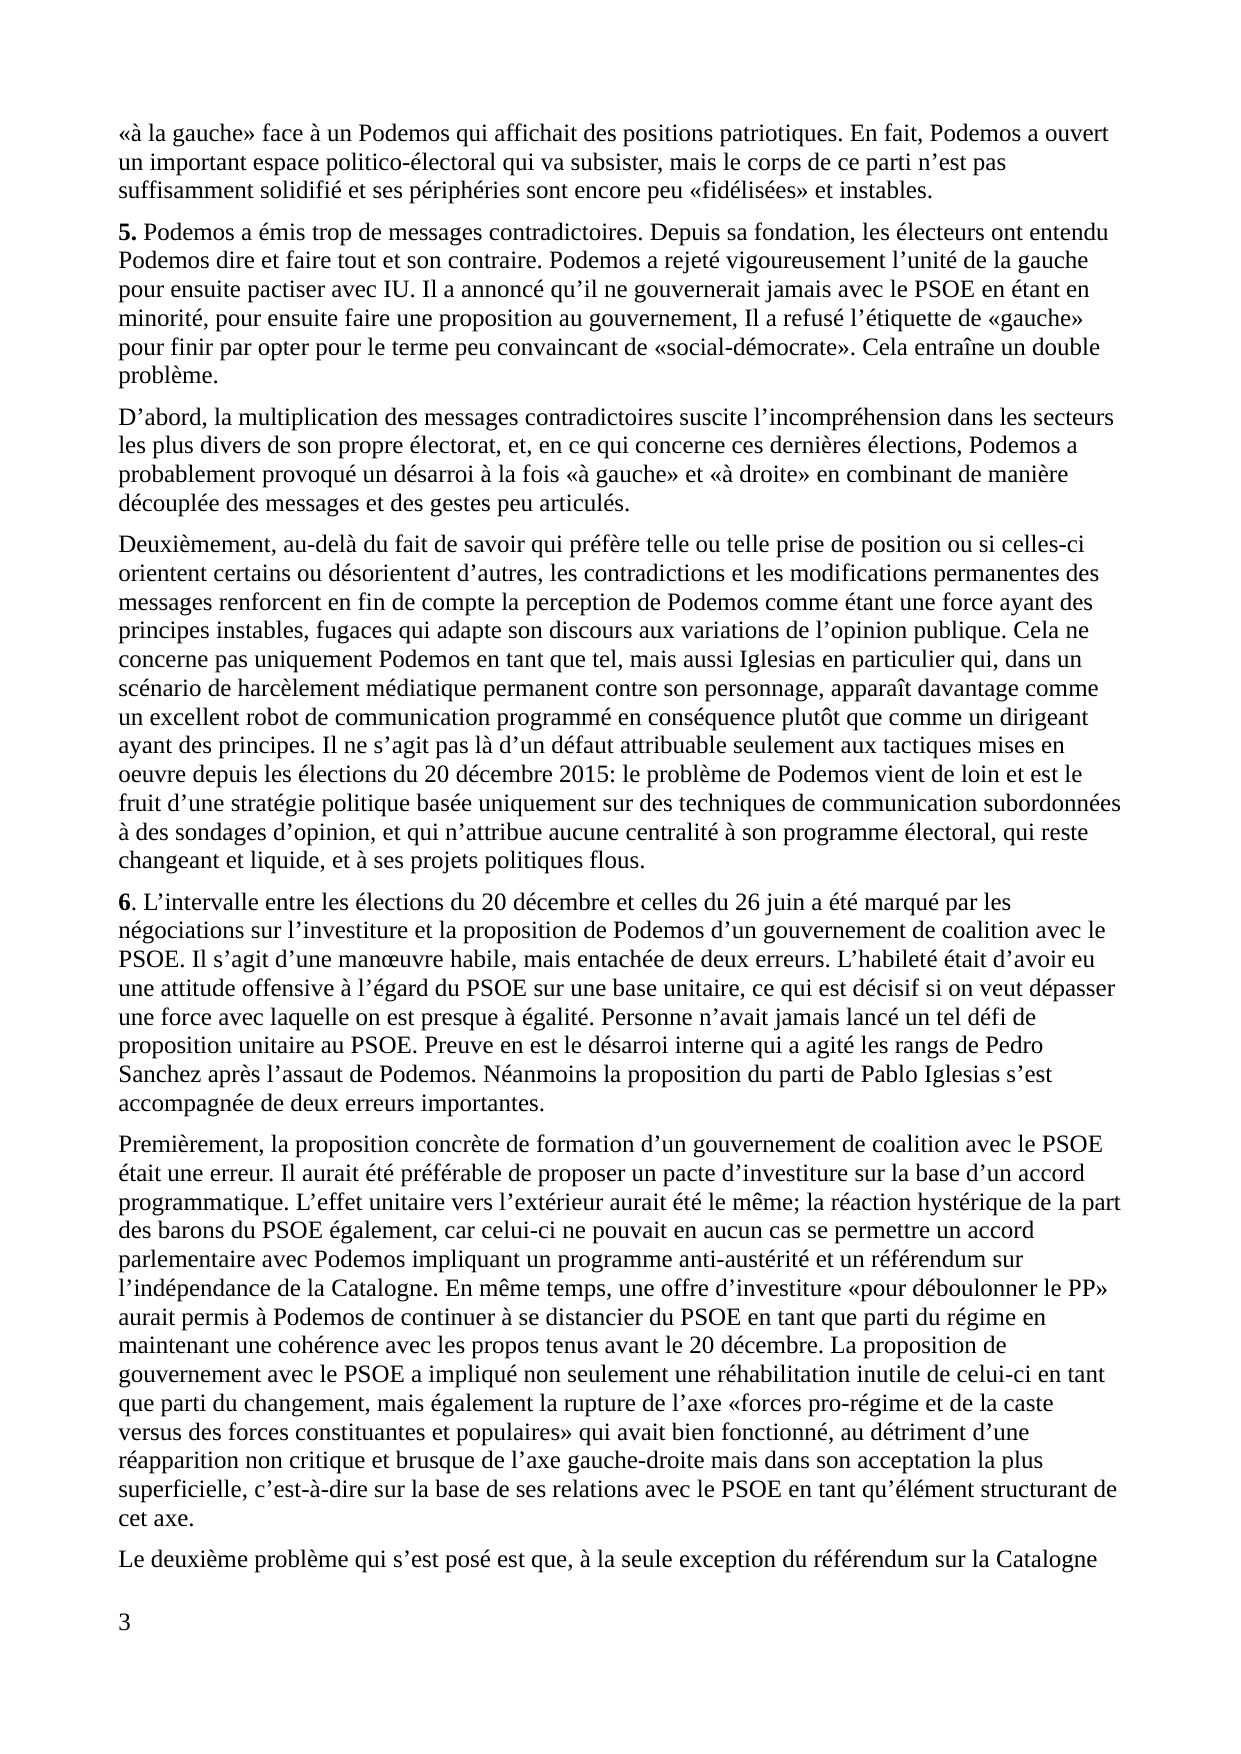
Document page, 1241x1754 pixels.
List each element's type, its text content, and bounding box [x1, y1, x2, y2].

text 6. L’intervalle entre les élections du 20 décembre et celles du 26 juin a été marqué par les négociations sur l’investiture et la proposition de Podemos d’un gouvernement de coalition avec le PSOE. Il s’agit d’une manœuvre habile, mais entachée de deux erreurs. L’habileté était d’avoir eu une attitude offensive à l’égard du PSOE sur une base unitaire, ce qui est décisif si on veut dépasser une force avec laquelle on est presque à égalité. Personne n’avait jamais lancé un tel défi de proposition unitaire au PSOE. Preuve en est le désarroi interne qui a agité les rangs de Pedro Sanchez après l’assaut de Podemos. Néanmoins la proposition du parti de Pablo Iglesias s’est accompagnée de deux erreurs importantes. [118, 887, 1122, 1117]
text D’abord, la multiplication des messages contradictoires suscite l’incompréhension dans les secteurs les plus divers de son propre électorat, et, en ce qui concerne ces dernières élections, Podemos a probablement provoqué un désarroi à la fois «à gauche» et «à droite» en combinant de manière découplée des messages et des gestes peu articulés. [118, 402, 1122, 517]
text Le deuxième problème qui s’est posé est que, à la seule exception du référendum sur la Catalogne [118, 1544, 1122, 1573]
text Deuxièmement, au-delà du fait de savoir qui préfère telle ou telle prise de position ou si celles-ci orientent certains ou désorientent d’autres, les contradictions et les modifications permanentes des messages renforcent en fin de compte la perception de Podemos comme étant une force ayant des principes instables, fugaces qui adapte son discours aux variations de l’opinion publique. Cela ne concerne pas uniquement Podemos en tant que tel, mais aussi Iglesias en particulier qui, dans un scénario de harcèlement médiatique permanent contre son personnage, apparaît davantage comme un excellent robot de communication programmé en conséquence plutôt que comme un dirigeant ayant des principes. Il ne s’agit pas là d’un défaut attribuable seulement aux tactiques mises en oeuvre depuis les élections du 20 décembre 2015: le problème de Podemos vient de loin et est le fruit d’une stratégie politique basée uniquement sur des techniques de communication subordonnées à des sondages d’opinion, et qui n’attribue aucune centralité à son programme électoral, qui reste changeant et liquide, et à ses projets politiques flous. [118, 529, 1122, 874]
text 5. Podemos a émis trop de messages contradictoires. Depuis sa fondation, les électeurs ont entendu Podemos dire et faire tout et son contraire. Podemos a rejeté vigoureusement l’unité de la gauche pour ensuite pactiser avec IU. Il a annoncé qu’il ne gouvernerait jamais avec le PSOE en étant en minorité, pour ensuite faire une proposition au gouvernement, Il a refusé l’étiquette de «gauche» pour finir par opter pour le terme peu convaincant de «social-démocrate». Cela entraîne un double problème. [118, 217, 1122, 389]
text Premièrement, la proposition concrète de formation d’un gouvernement de coalition avec le PSOE était une erreur. Il aurait été préférable de proposer un pacte d’investiture sur la base d’un accord programmatique. L’effet unitaire vers l’extérieur aurait été le même; la réaction hystérique de la part des barons du PSOE également, car celui-ci ne pouvait en aucun cas se permettre un accord parlementaire avec Podemos impliquant un programme anti-austérité et un référendum sur l’indépendance de la Catalogne. En même temps, une offre d’investiture «pour déboulonner le PP» aurait permis à Podemos de continuer à se distancier du PSOE en tant que parti du régime en maintenant une cohérence avec les propos tenus avant le 20 décembre. La proposition de gouvernement avec le PSOE a impliqué non seulement une réhabilitation inutile de celui-ci en tant que parti du changement, mais également la rupture de l’axe «forces pro-régime et de la caste versus des forces constituantes et populaires» qui avait bien fonctionné, au détriment d’une réapparition non critique et brusque de l’axe gauche-droite mais dans son acceptation la plus superficielle, c’est-à-dire sur la base de ses relations avec le PSOE en tant qu’élément structurant de cet axe. [118, 1129, 1122, 1532]
text «à la gauche» face à un Podemos qui affichait des positions patriotiques. En fait, Podemos a ouvert un important espace politico-électoral qui va subsister, mais le corps de ce parti n’est pas suffisamment solidifié et ses périphéries sont encore peu «fidélisées» et instables. [118, 118, 1122, 204]
